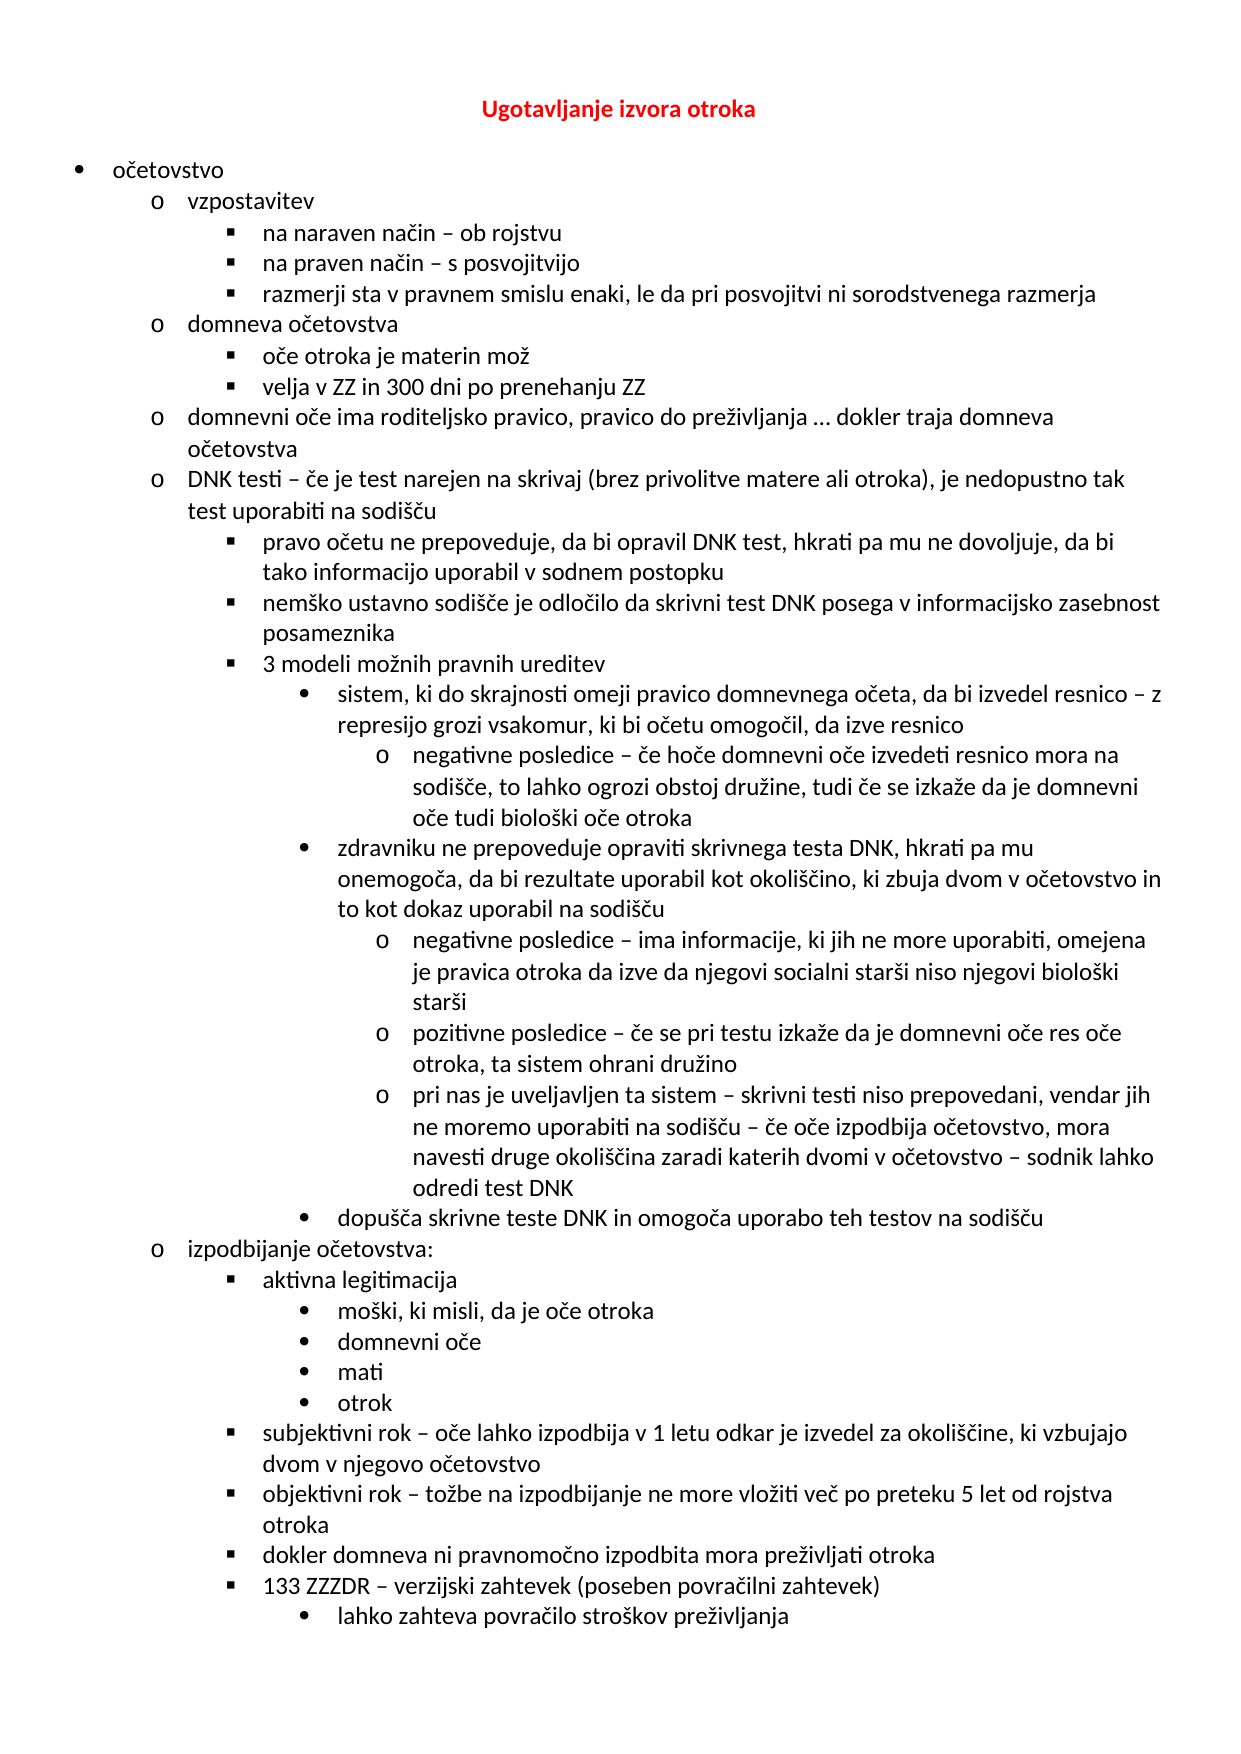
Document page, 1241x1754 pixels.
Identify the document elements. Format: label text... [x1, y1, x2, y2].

list dokler domneva ni pravnomočno izpodbita mora preživljati otroka [225, 1539, 1162, 1570]
list otrok [300, 1387, 1162, 1417]
list DNK testi – če je test narejen na skrivaj (brez privolitve matere ali otroka), je nedopustno tak test uporabiti na sodišču [150, 464, 1162, 526]
list lahko zahteva povračilo stroškov preživljanja [300, 1600, 1162, 1631]
list domnevni oče [300, 1326, 1162, 1356]
list pozitivne posledice – če se pri testu izkaže da je domnevni oče res oče otroka, ta sistem ohrani družino [375, 1017, 1162, 1079]
list nemško ustavno sodišče je odločilo da skrivni test DNK posega v informacijsko zasebnost posameznika [225, 587, 1162, 648]
list razmerji sta v pravnem smislu enaki, le da pri posvojitvi ni sorodstvenega razmerja [225, 278, 1162, 308]
list na naraven način – ob rojstvu [225, 217, 1162, 247]
list 3 modeli možnih pravnih ureditev [225, 648, 1162, 678]
list pravo očetu ne prepoveduje, da bi opravil DNK test, hkrati pa mu ne dovoljuje, da bi tako informacijo uporabil v sodnem postopku [225, 526, 1162, 587]
list velja v ZZ in 300 dni po prenehanju ZZ [225, 371, 1162, 401]
list moški, ki misli, da je oče otroka [300, 1295, 1162, 1326]
list sistem, ki do skrajnosti omeji pravico domnevnega očeta, da bi izvedel resnico – z represijo grozi vsakomur, ki bi očetu omogočil, da izve resnico [300, 678, 1162, 739]
text Ugotavljanje izvora otroka [75, 94, 1162, 124]
list subjektivni rok – oče lahko izpodbija v 1 letu odkar je izvedel za okoliščine, ki vzbujajo dvom v njegovo očetovstvo [225, 1417, 1162, 1478]
list aktivna legitimacija [225, 1265, 1162, 1295]
list mati [300, 1356, 1162, 1387]
list negativne posledice – ima informacije, ki jih ne more uporabiti, omejena je pravica otroka da izve da njegovi socialni starši niso njegovi biološki starši [375, 924, 1162, 1017]
list zdravniku ne prepoveduje opraviti skrivnega testa DNK, hkrati pa mu onemogoča, da bi rezultate uporabil kot okoliščino, ki zbuja dvom v očetovstvo in to kot dokaz uporabil na sodišču [300, 832, 1162, 924]
list vzpostavitev [150, 185, 1162, 217]
list očetovstvo [75, 155, 1162, 185]
list izpodbijanje očetovstva: [150, 1233, 1162, 1265]
list 133 ZZZDR – verzijski zahtevek (poseben povračilni zahtevek) [225, 1570, 1162, 1600]
list domneva očetovstva [150, 308, 1162, 340]
list dopušča skrivne teste DNK in omogoča uporabo teh testov na sodišču [300, 1202, 1162, 1233]
list negativne posledice – če hoče domnevni oče izvedeti resnico mora na sodišče, to lahko ogrozi obstoj družine, tudi če se izkaže da je domnevni oče tudi biološki oče otroka [375, 739, 1162, 832]
list oče otroka je materin mož [225, 340, 1162, 371]
list objektivni rok – tožbe na izpodbijanje ne more vložiti več po preteku 5 let od rojstva otroka [225, 1478, 1162, 1539]
list pri nas je uveljavljen ta sistem – skrivni testi niso prepovedani, vendar jih ne moremo uporabiti na sodišču – če oče izpodbija očetovstvo, mora navesti druge okoliščina zaradi katerih dvomi v očetovstvo – sodnik lahko odredi test DNK [375, 1079, 1162, 1202]
list domnevni oče ima roditeljsko pravico, pravico do preživljanja … dokler traja domneva očetovstva [150, 401, 1162, 464]
list na praven način – s posvojitvijo [225, 247, 1162, 278]
